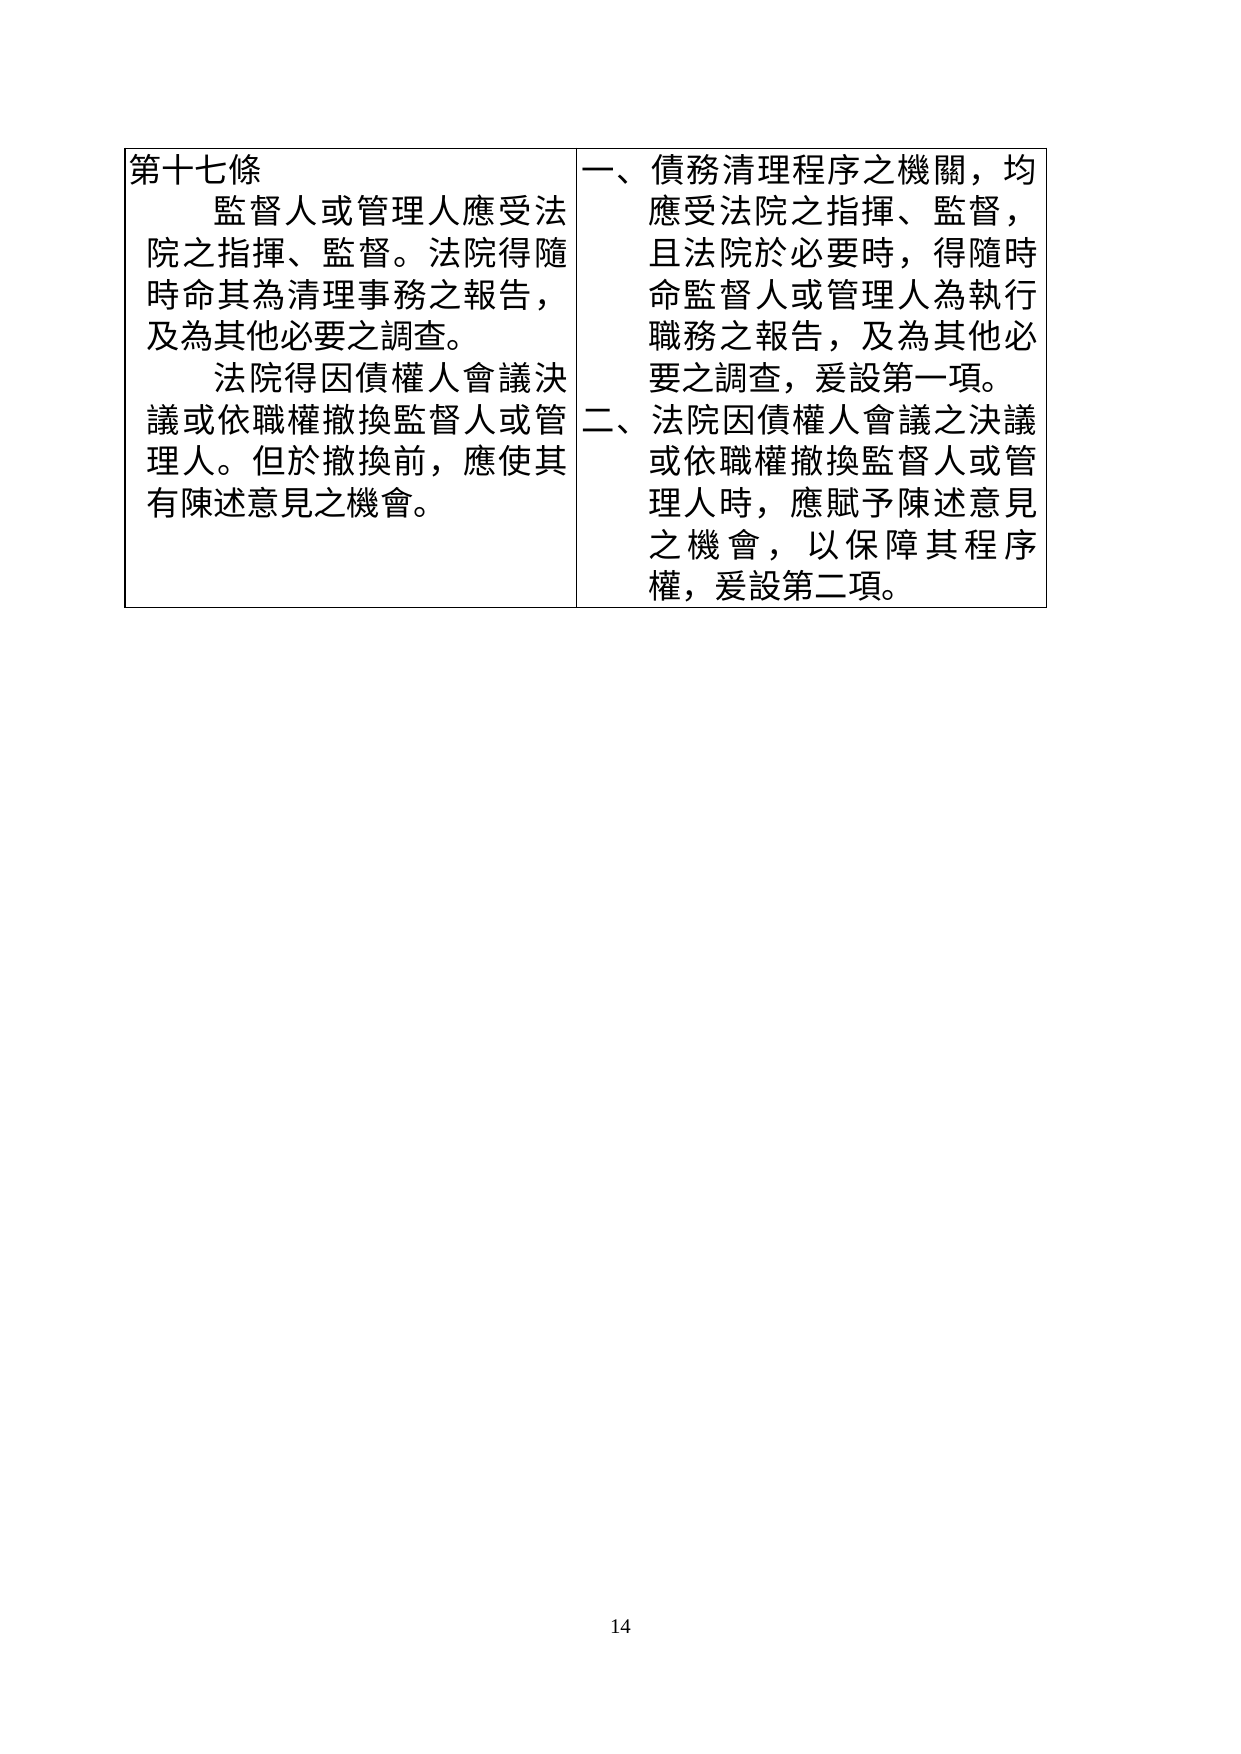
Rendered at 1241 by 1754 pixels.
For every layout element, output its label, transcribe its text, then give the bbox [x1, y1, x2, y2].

table_cell 第十七條 監督人或管理人應受法院之指揮、監督。法院得隨時命其為清理事務之報告，及為其他必要之調查。 法院得因債權人會議決議或依職權撤換監督人或管理人。但於撤換前，應使其有陳述意見之機會。 [126, 149, 576, 607]
table_cell 一、債務清理程序之機關，均應受法院之指揮、監督，且法院於必要時，得隨時命監督人或管理人為執行職務之報告，及為其他必要之調查，爰設第一項。 二、法院因債權人會議之決議或依職權撤換監督人或管理人時，應賦予陳述意見之機會，以保障其程序權，爰設第二項。 [577, 149, 1046, 607]
